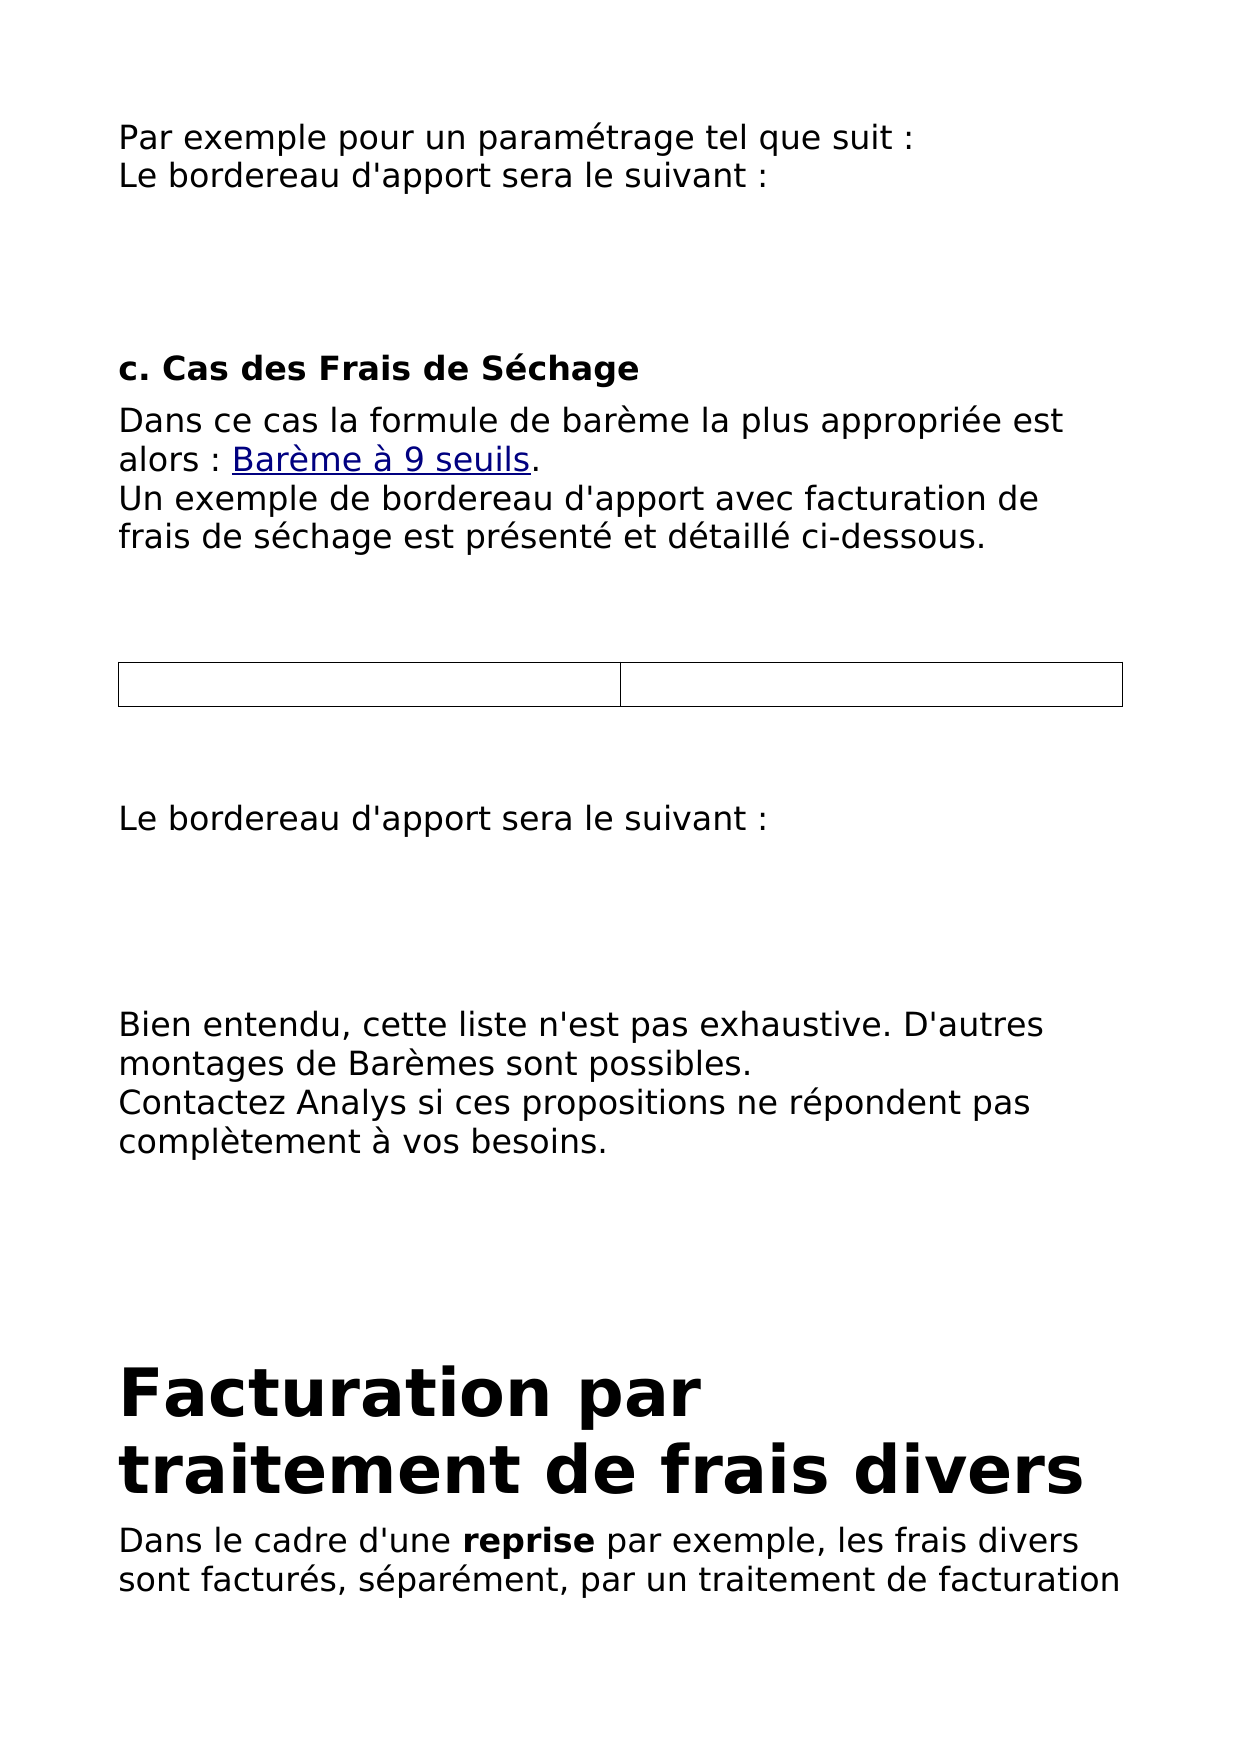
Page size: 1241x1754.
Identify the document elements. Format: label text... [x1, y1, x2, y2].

text Par exemple pour un paramétrage tel que suit : Le bordereau d'apport sera le suivant : [118, 118, 1122, 312]
text Dans le cadre d'une reprise par exemple, les frais divers sont facturés, séparément, par un traitement de facturation [118, 1522, 1122, 1599]
text Le bordereau d'apport sera le suivant : [118, 721, 1122, 993]
text Dans ce cas la formule de barème la plus appropriée est alors : Barème à 9 seuils. Un exemple de bordereau d'apport avec facturation de frais de séchage est présenté et détaillé ci-dessous. [118, 401, 1122, 634]
table_header [621, 663, 1122, 706]
subtitle c. Cas des Frais de Séchage [118, 350, 1122, 389]
table_header [119, 663, 620, 706]
text Bien entendu, cette liste n'est pas exhaustive. D'autres montages de Barèmes sont possibles. Contactez Analys si ces propositions ne répondent pas complètement à vos besoins. [118, 1006, 1122, 1317]
subtitle Facturation par traitement de frais divers [118, 1354, 1122, 1509]
